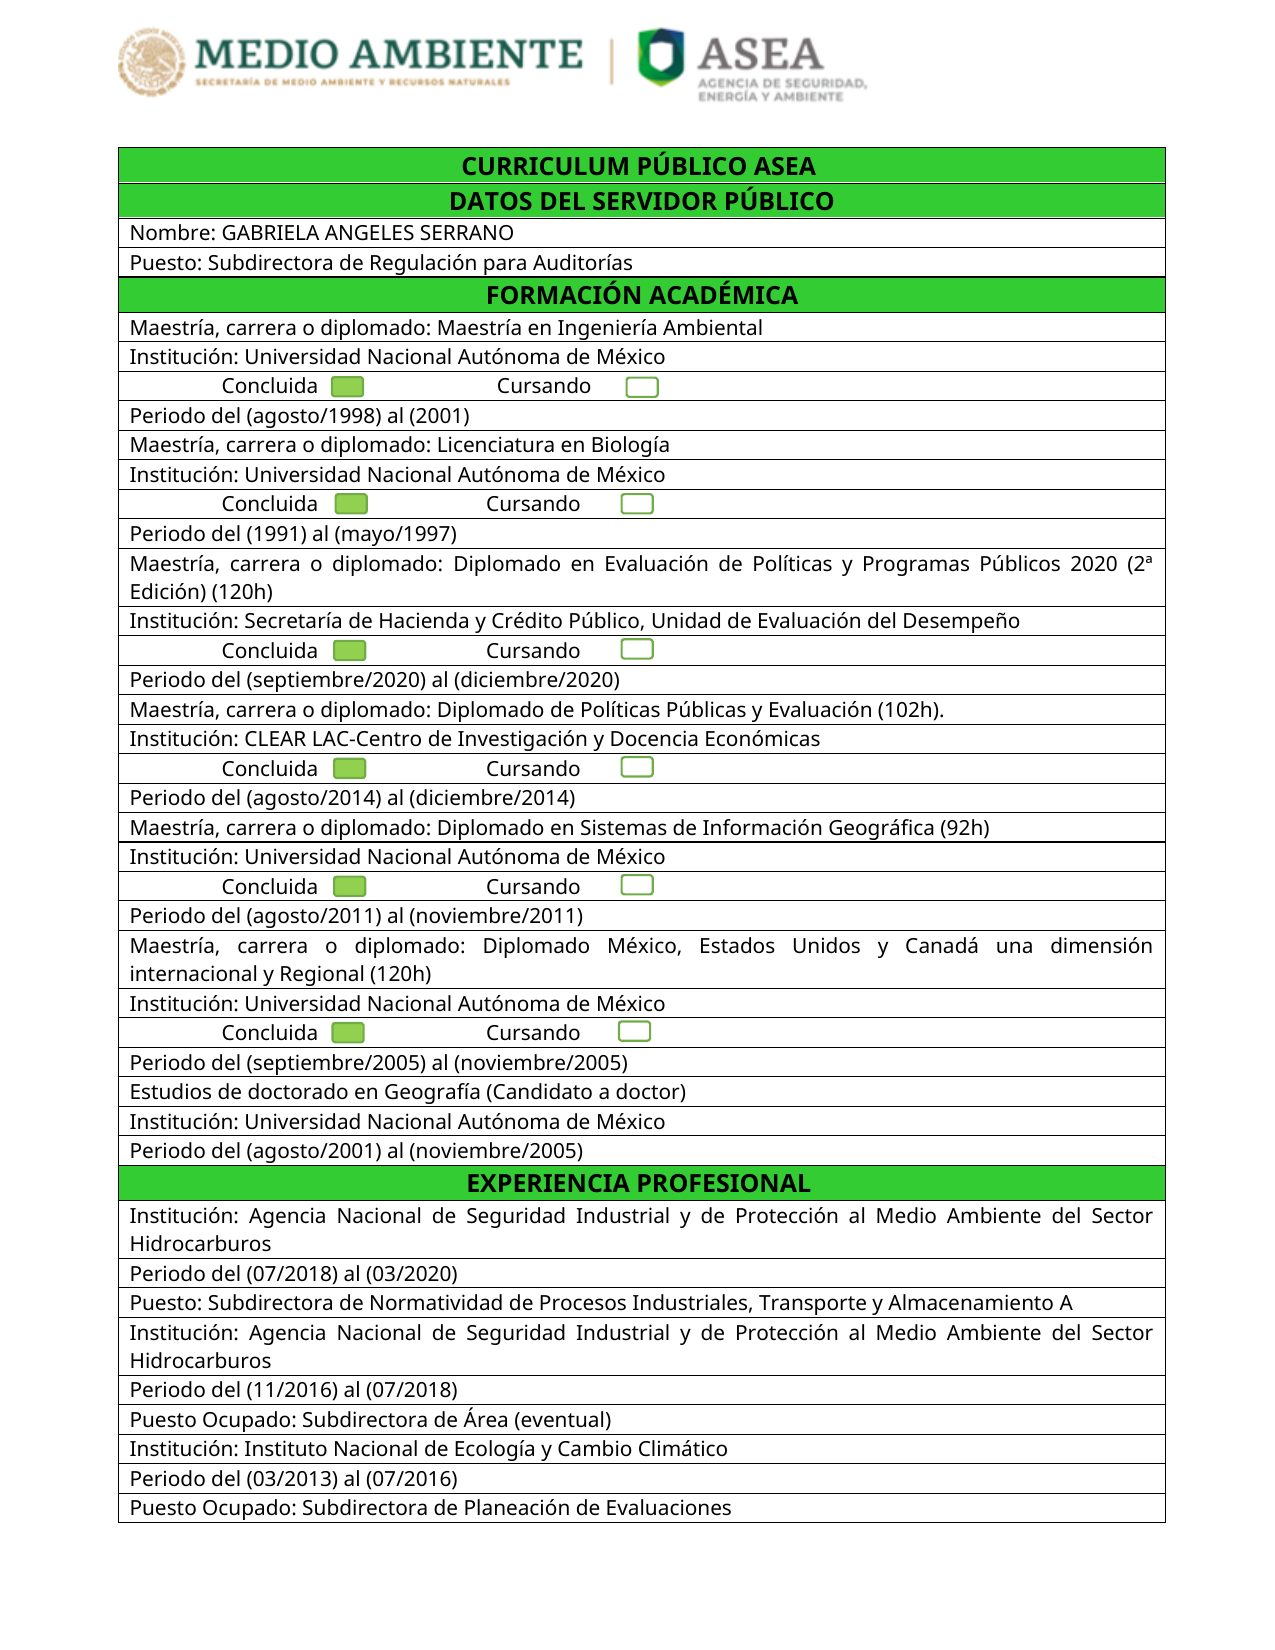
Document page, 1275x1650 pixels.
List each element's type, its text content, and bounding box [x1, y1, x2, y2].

table_cell Periodo del (agosto/2001) al (noviembre/2005) [119, 1136, 1165, 1165]
table_cell Maestría, carrera o diplomado: Licenciatura en Biología [119, 431, 1165, 459]
table_cell Institución: Agencia Nacional de Seguridad Industrial y de Protección al Medio Ambiente del Sector Hidrocarburos [119, 1201, 1165, 1258]
table_cell Institución: Universidad Nacional Autónoma de México [119, 1107, 1165, 1135]
table_cell Concluida Cursando [119, 490, 1165, 518]
table_cell Concluida Cursando [119, 872, 1165, 900]
table_cell Institución: Universidad Nacional Autónoma de México [119, 342, 1165, 371]
table_cell Periodo del (03/2013) al (07/2016) [119, 1464, 1165, 1492]
table_header CURRICULUM PÚBLICO ASEA [119, 148, 1165, 182]
table_cell Maestría, carrera o diplomado: Diplomado México, Estados Unidos y Canadá una dimensión internacional y Regional (120h) [119, 931, 1165, 988]
table_cell Institución: Universidad Nacional Autónoma de México [119, 460, 1165, 488]
table_cell Puesto: Subdirectora de Regulación para Auditorías [119, 248, 1165, 276]
table_cell Institución: Universidad Nacional Autónoma de México [119, 989, 1165, 1017]
table_cell Periodo del (septiembre/2020) al (diciembre/2020) [119, 666, 1165, 694]
table_cell Institución: Agencia Nacional de Seguridad Industrial y de Protección al Medio Ambiente del Sector Hidrocarburos [119, 1318, 1165, 1374]
table_cell Puesto: Subdirectora de Normatividad de Procesos Industriales, Transporte y Almacenamiento A [119, 1288, 1165, 1317]
table_cell Periodo del (1991) al (mayo/1997) [119, 519, 1165, 547]
table_cell Puesto Ocupado: Subdirectora de Planeación de Evaluaciones [119, 1494, 1165, 1522]
table_cell Periodo del (11/2016) al (07/2018) [119, 1376, 1165, 1404]
table_cell Concluida Cursando [119, 636, 1165, 664]
table_cell Institución: Universidad Nacional Autónoma de México [119, 843, 1165, 871]
table_cell EXPERIENCIA PROFESIONAL [119, 1166, 1165, 1200]
table_cell Periodo del (septiembre/2005) al (noviembre/2005) [119, 1048, 1165, 1076]
table_cell Concluida Cursando [119, 372, 1165, 400]
table_cell Nombre: GABRIELA ANGELES SERRANO [119, 219, 1165, 247]
table_cell Maestría, carrera o diplomado: Maestría en Ingeniería Ambiental [119, 313, 1165, 341]
table_cell Periodo del (07/2018) al (03/2020) [119, 1259, 1165, 1287]
table_cell Institución: CLEAR LAC-Centro de Investigación y Docencia Económicas [119, 725, 1165, 753]
table_cell Periodo del (agosto/2011) al (noviembre/2011) [119, 901, 1165, 930]
table_cell Estudios de doctorado en Geografía (Candidato a doctor) [119, 1077, 1165, 1106]
table_cell Maestría, carrera o diplomado: Diplomado en Evaluación de Políticas y Programas Públicos 2020 (2ª Edición) (120h) [119, 549, 1165, 606]
table_cell Institución: Secretaría de Hacienda y Crédito Público, Unidad de Evaluación del Desempeño [119, 607, 1165, 635]
table_cell Concluida Cursando [119, 754, 1165, 782]
table_cell Maestría, carrera o diplomado: Diplomado de Políticas Públicas y Evaluación (102h). [119, 695, 1165, 723]
table_cell Institución: Instituto Nacional de Ecología y Cambio Climático [119, 1435, 1165, 1463]
table_cell Maestría, carrera o diplomado: Diplomado en Sistemas de Información Geográfica (92h) [119, 813, 1165, 841]
table_cell Concluida Cursando [119, 1018, 1165, 1047]
table_cell Puesto Ocupado: Subdirectora de Área (eventual) [119, 1405, 1165, 1433]
table_cell Periodo del (agosto/1998) al (2001) [119, 401, 1165, 429]
table_cell FORMACIÓN ACADÉMICA [119, 278, 1165, 312]
table_cell Periodo del (agosto/2014) al (diciembre/2014) [119, 784, 1165, 812]
table_cell DATOS DEL SERVIDOR PÚBLICO [119, 184, 1165, 217]
